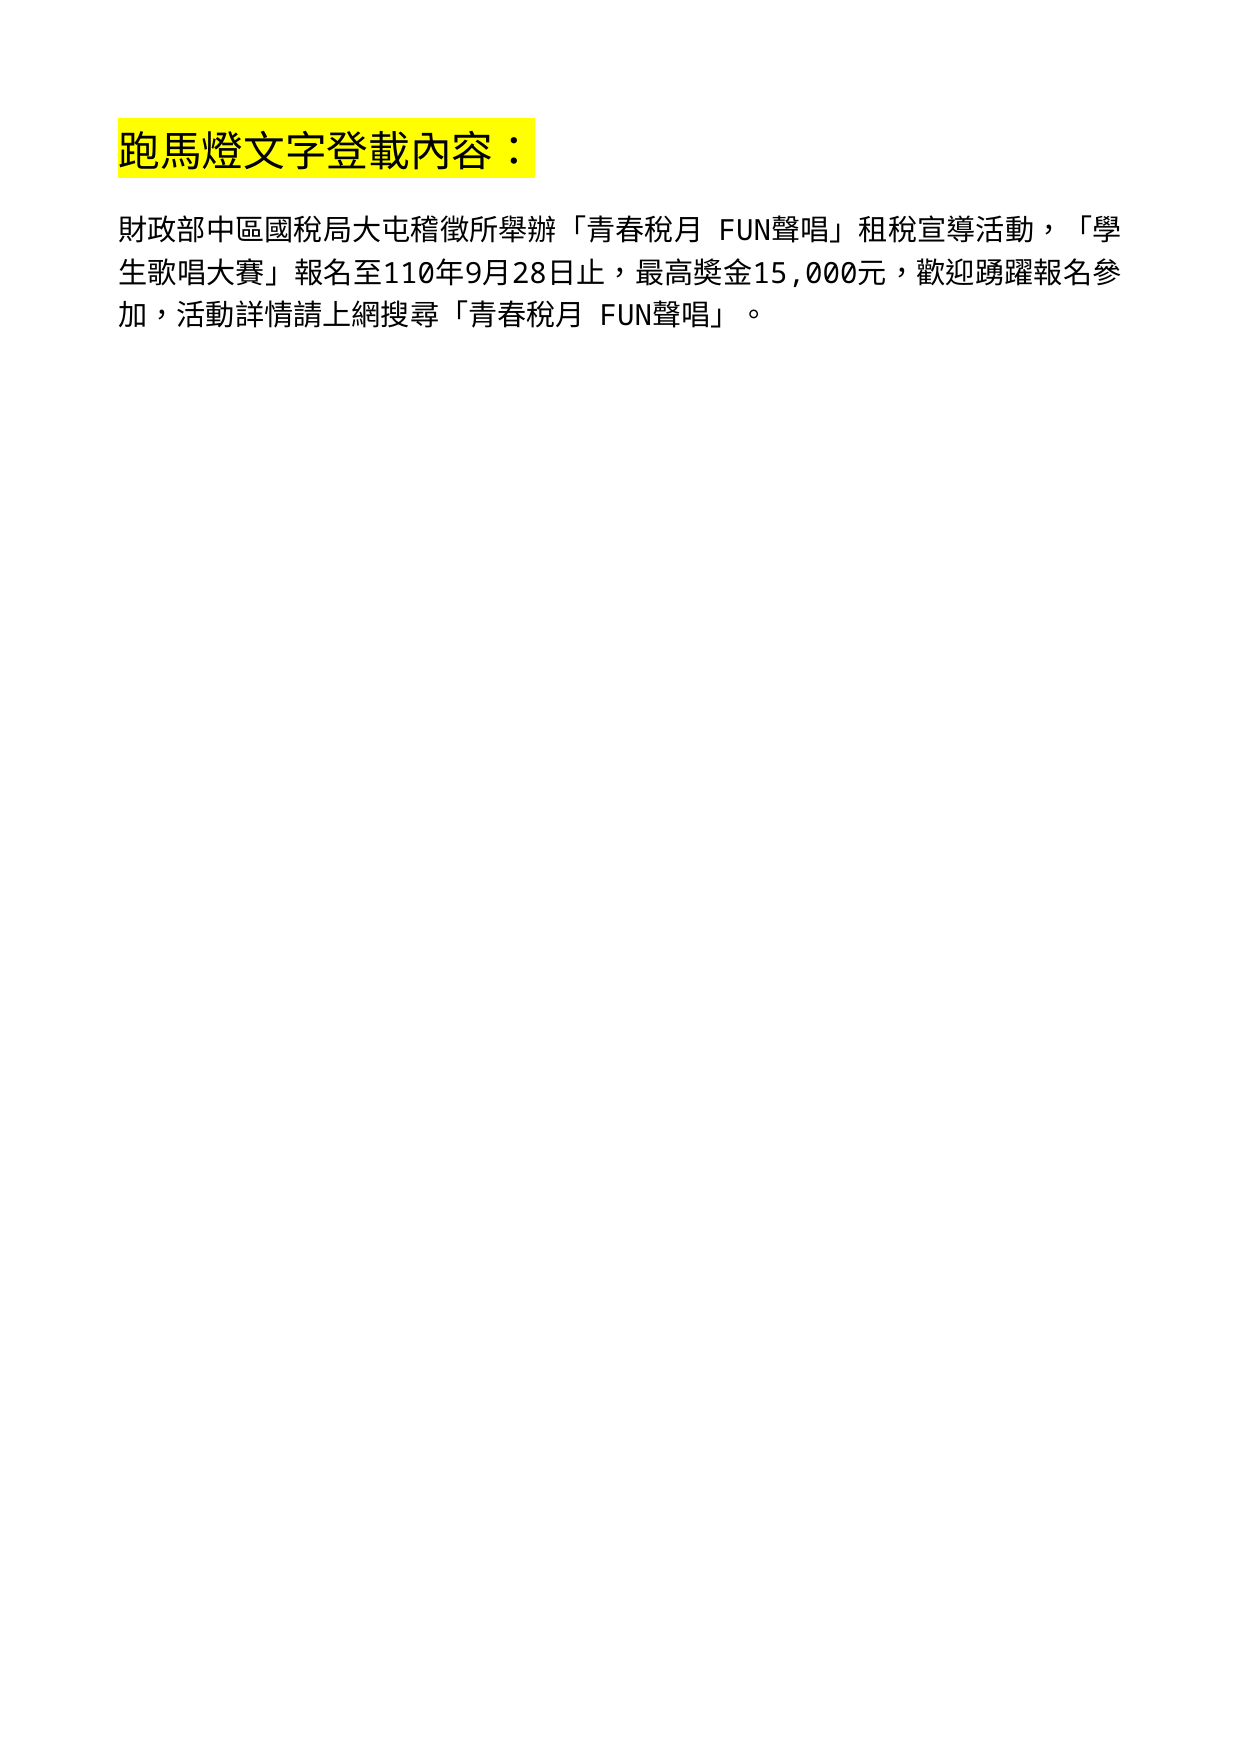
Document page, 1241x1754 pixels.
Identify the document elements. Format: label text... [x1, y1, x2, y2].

text 跑馬燈文字登載內容： [118, 118, 1122, 178]
text 財政部中區國稅局大屯稽徵所舉辦「青春稅月 FUN聲唱」租稅宣導活動，「學生歌唱大賽」報名至110年9月28日止，最高奬金15,000元，歡迎踴躍報名參加，活動詳情請上網搜尋「青春稅月 FUN聲唱」。 [118, 207, 1122, 334]
